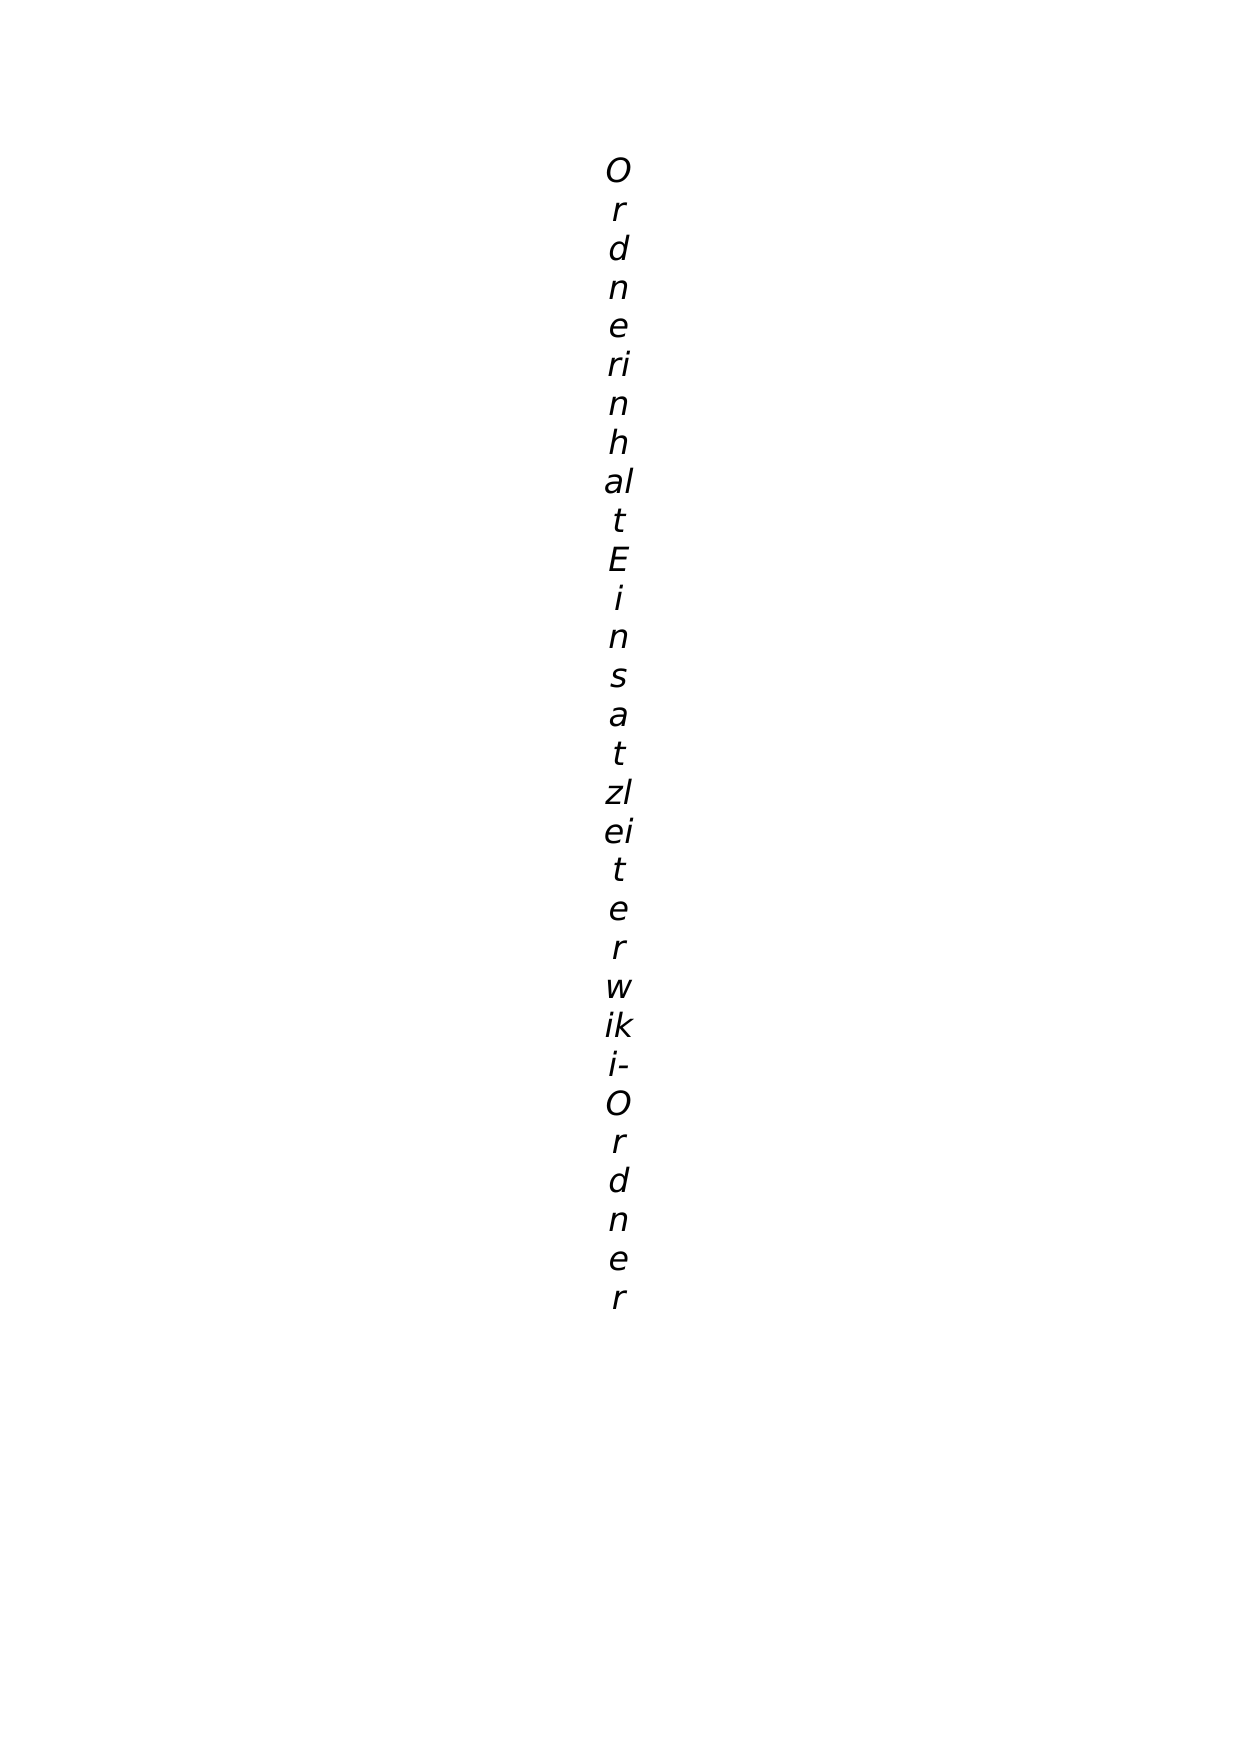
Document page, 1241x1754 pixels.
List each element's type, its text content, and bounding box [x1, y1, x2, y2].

text Ordnerinhalt Einsatzleiterwiki-Ordner [603, 131, 637, 1317]
